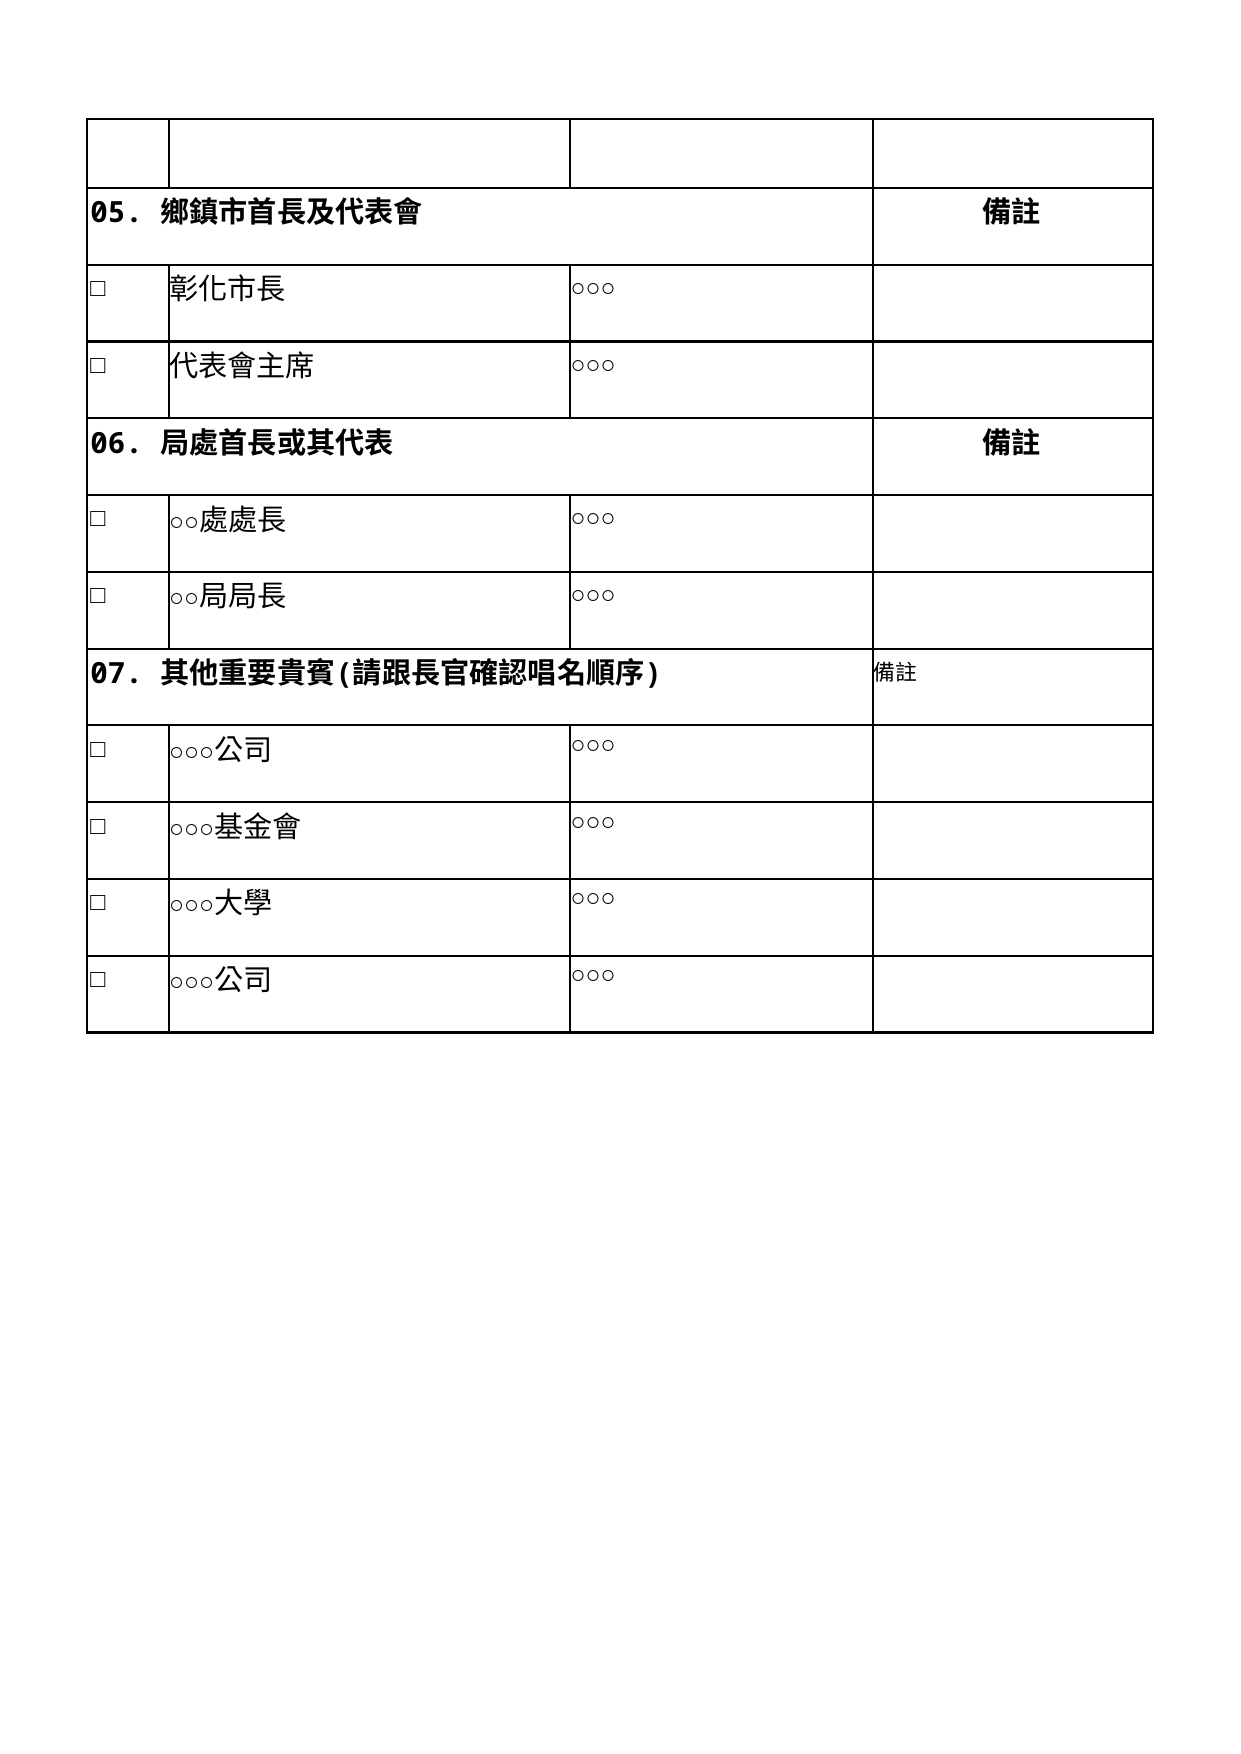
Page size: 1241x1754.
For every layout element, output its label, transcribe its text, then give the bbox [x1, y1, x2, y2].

table_cell [874, 803, 1152, 878]
table_cell 07. 其他重要貴賓(請跟長官確認唱名順序) [88, 650, 872, 724]
table_cell 06. 局處首長或其代表 [88, 419, 872, 494]
table_cell ○○○ [571, 880, 872, 955]
table_cell ○○○公司 [170, 957, 569, 1031]
table_cell □ [88, 957, 168, 1031]
table_cell [873, 1034, 1153, 1039]
table_cell [874, 726, 1152, 801]
table_cell [152, 1034, 161, 1039]
table_cell [874, 343, 1152, 417]
table_cell [874, 957, 1152, 1031]
table_cell [571, 120, 872, 187]
table_cell [169, 1034, 570, 1039]
table_cell □ [88, 726, 168, 801]
table_cell □ [88, 803, 168, 878]
table_cell □ [88, 266, 168, 340]
table_cell ○○○ [571, 266, 872, 340]
table_cell 備註 [874, 419, 1152, 494]
table_cell [88, 120, 168, 187]
table_cell ○○○ [571, 496, 872, 571]
table_cell [570, 1034, 579, 1039]
table_cell □ [88, 496, 168, 571]
table_cell 05. 鄉鎮市首長及代表會 [88, 189, 872, 263]
table_cell [579, 1034, 873, 1039]
table_cell [874, 120, 1152, 187]
table_cell ○○○基金會 [170, 803, 569, 878]
table_cell □ [88, 573, 168, 647]
table_cell [170, 120, 569, 187]
table_cell ○○處處長 [170, 496, 569, 571]
table_cell ○○○ [571, 343, 872, 417]
table_cell □ [88, 343, 168, 417]
table_cell 備註 [874, 189, 1152, 263]
table_cell □ [88, 880, 168, 955]
table_cell 彰化市長 [170, 266, 569, 340]
table_cell [874, 266, 1152, 340]
table_cell [874, 880, 1152, 955]
table_cell [874, 496, 1152, 571]
table_cell [874, 573, 1152, 647]
table_cell ○○○ [571, 726, 872, 801]
table_cell ○○○ [571, 957, 872, 1031]
table_cell ○○○ [571, 803, 872, 878]
table_cell ○○局局長 [170, 573, 569, 647]
table_cell 代表會主席 [170, 343, 569, 417]
table_cell ○○○公司 [170, 726, 569, 801]
table_cell ○○○大學 [170, 880, 569, 955]
table_cell 備註 [874, 650, 1152, 724]
table_cell [161, 1034, 169, 1039]
table_cell [87, 1034, 152, 1039]
table_cell ○○○ [571, 573, 872, 647]
